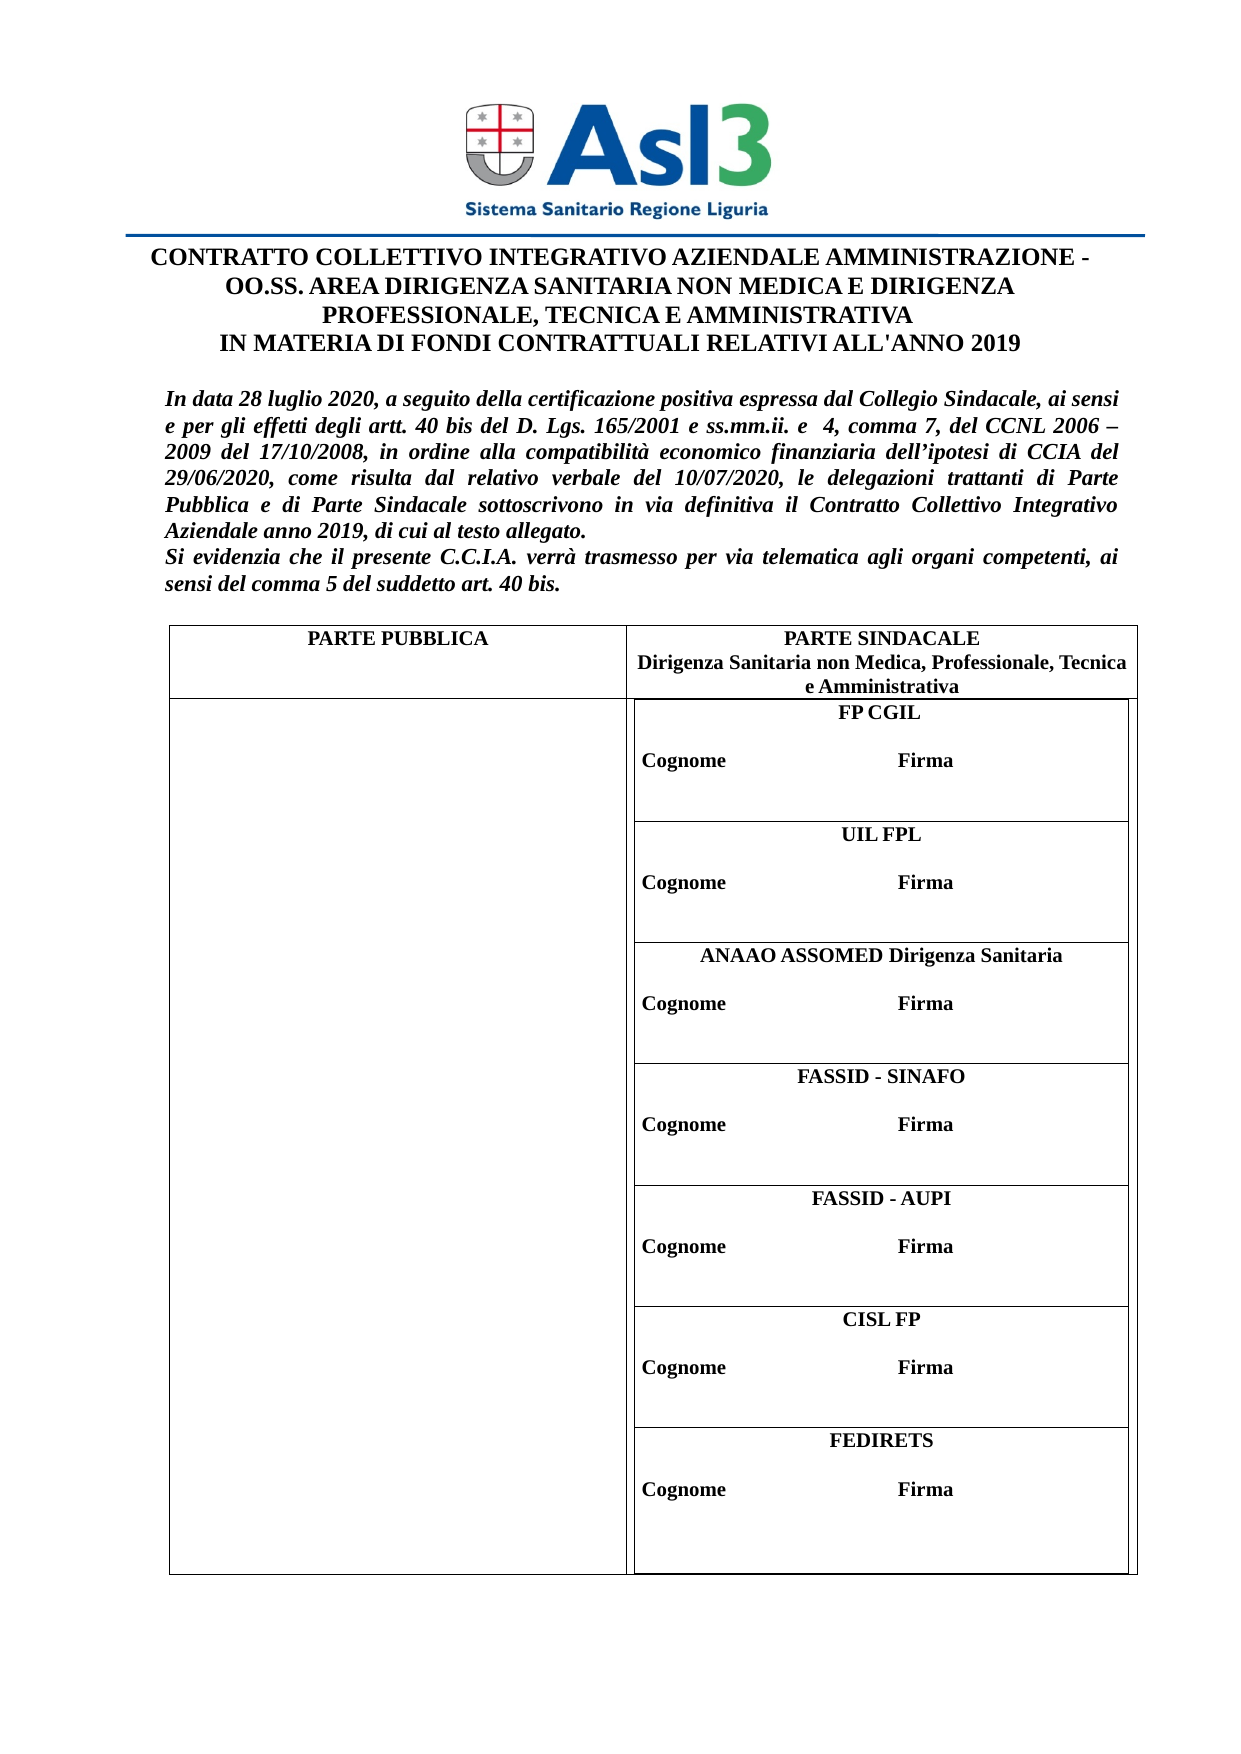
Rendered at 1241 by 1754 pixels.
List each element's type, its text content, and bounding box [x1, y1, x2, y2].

table_header PARTE PUBBLICA [170, 626, 626, 698]
table_cell CISL FP Cognome Firma [635, 1307, 1128, 1427]
picture [450, 84, 790, 233]
text In data 28 luglio 2020, a seguito della certificazione positiva espressa dal Collegio Sindacale, ai sensi e per gli effetti degli artt. 40 bis del D. Lgs. 165/2001 e ss.mm.ii. e 4, comma 7, del CCNL 2006 – 2009 del 17/10/2008, in ordine alla compatibilità economico finanziaria dell’ipotesi di CCIA del 29/06/2020, come risulta dal relativo verbale del 10/07/2020, le delegazioni trattanti di Parte Pubblica e di Parte Sindacale sottoscrivono in via definitiva il Contratto Collettivo Integrativo Aziendale anno 2019, di cui al testo allegato. [165, 385, 1122, 543]
text IN MATERIA DI FONDI CONTRATTUALI RELATIVI ALL'ANNO 2019 [118, 328, 1122, 357]
table_cell UIL FPL Cognome Firma [635, 822, 1128, 942]
table_cell ANAAO ASSOMED Dirigenza Sanitaria Cognome Firma [635, 943, 1128, 1063]
table_cell FASSID - SINAFO Cognome Firma [635, 1064, 1128, 1184]
table_cell [170, 699, 626, 1574]
text Si evidenzia che il presente C.C.I.A. verrà trasmesso per via telematica agli organi competenti, ai sensi del comma 5 del suddetto art. 40 bis. [165, 543, 1122, 596]
table_cell [627, 699, 634, 1574]
text CONTRATTO COLLETTIVO INTEGRATIVO AZIENDALE AMMINISTRAZIONE - OO.SS. AREA DIRIGENZA SANITARIA NON MEDICA E DIRIGENZA PROFESSIONALE, TECNICA E AMMINISTRATIVA [118, 242, 1122, 328]
table_header FP CGIL Cognome Firma [635, 700, 1128, 821]
table_cell FEDIRETS Cognome Firma [635, 1428, 1128, 1573]
table_cell FASSID - AUPI Cognome Firma [635, 1186, 1128, 1306]
table_header PARTE SINDACALE Dirigenza Sanitaria non Medica, Professionale, Tecnica e Amministrativa [627, 626, 1137, 698]
table_cell [1129, 699, 1137, 1574]
